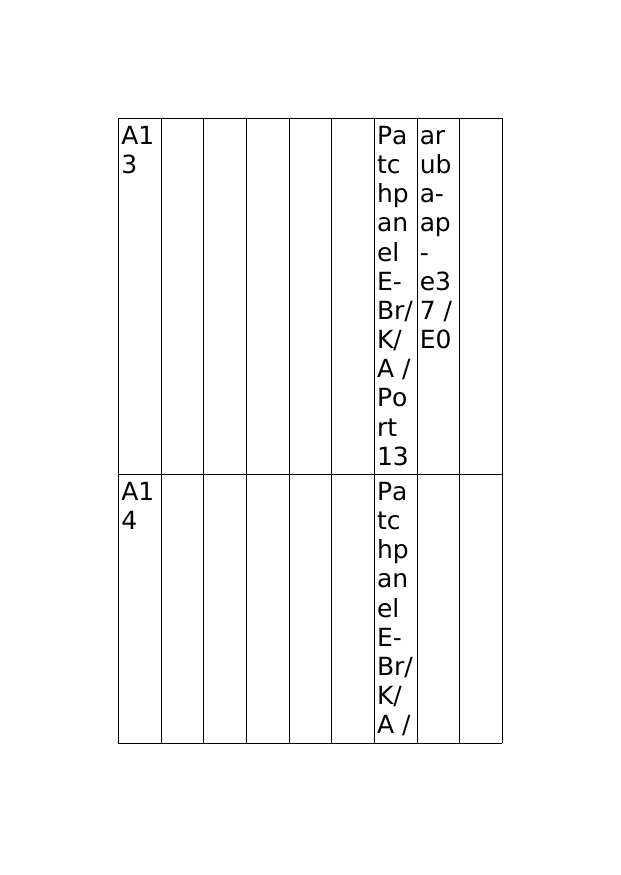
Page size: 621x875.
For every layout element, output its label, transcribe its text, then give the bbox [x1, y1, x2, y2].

table_cell [460, 119, 502, 474]
table_cell [332, 475, 374, 742]
table_cell [290, 119, 331, 474]
table_cell A14 [119, 475, 161, 742]
table_cell A13 [119, 119, 161, 474]
table_cell [247, 475, 289, 742]
table_cell [162, 119, 203, 474]
table_cell [332, 119, 374, 474]
table_cell Patchpanel E-Br/K/A / [375, 475, 417, 742]
table_cell [204, 475, 246, 742]
table_cell [460, 475, 502, 742]
table_cell [204, 119, 246, 474]
table_cell [290, 475, 331, 742]
table_cell aruba-ap-e37 / E0 [418, 119, 459, 474]
table_cell [162, 475, 203, 742]
table_cell Patchpanel E-Br/K/A / Port 13 [375, 119, 417, 474]
table_cell [247, 119, 289, 474]
table_cell [418, 475, 459, 742]
